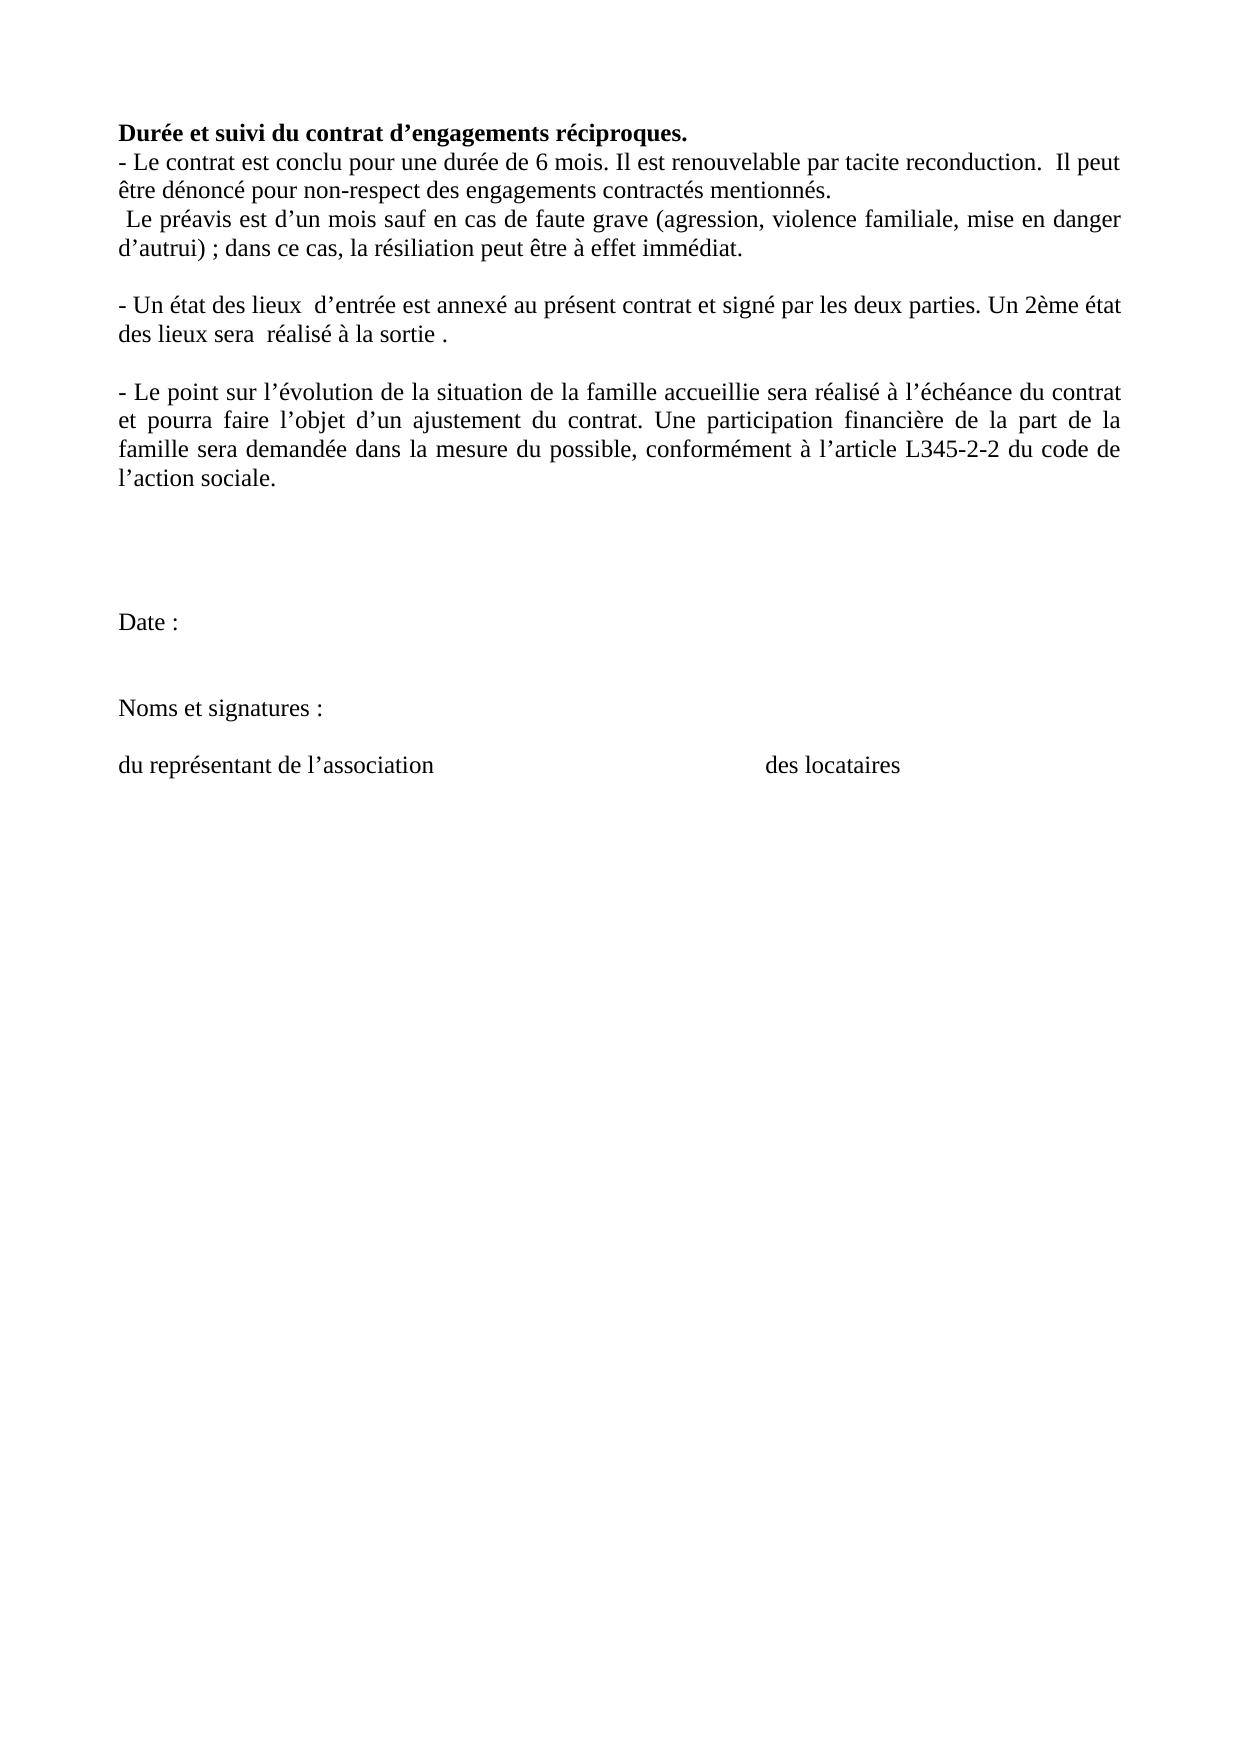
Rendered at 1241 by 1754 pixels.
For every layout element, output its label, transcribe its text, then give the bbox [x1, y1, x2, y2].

text Date : [118, 607, 1122, 636]
text - Le point sur l’évolution de la situation de la famille accueillie sera réalisé à l’échéance du contrat et pourra faire l’objet d’un ajustement du contrat. Une participation financière de la part de la famille sera demandée dans la mesure du possible, conformément à l’article L345-2-2 du code de l’action sociale. [118, 377, 1122, 492]
text du représentant de l’association des locataires [118, 751, 1122, 779]
text Durée et suivi du contrat d’engagements réciproques. [118, 118, 1122, 147]
text Le préavis est d’un mois sauf en cas de faute grave (agression, violence familiale, mise en danger d’autrui) ; dans ce cas, la résiliation peut être à effet immédiat. [118, 204, 1122, 262]
text Noms et signatures : [118, 693, 1122, 722]
text - Le contrat est conclu pour une durée de 6 mois. Il est renouvelable par tacite reconduction. Il peut être dénoncé pour non-respect des engagements contractés mentionnés. [118, 147, 1122, 204]
text - Un état des lieux d’entrée est annexé au présent contrat et signé par les deux parties. Un 2ème état des lieux sera réalisé à la sortie . [118, 291, 1122, 348]
